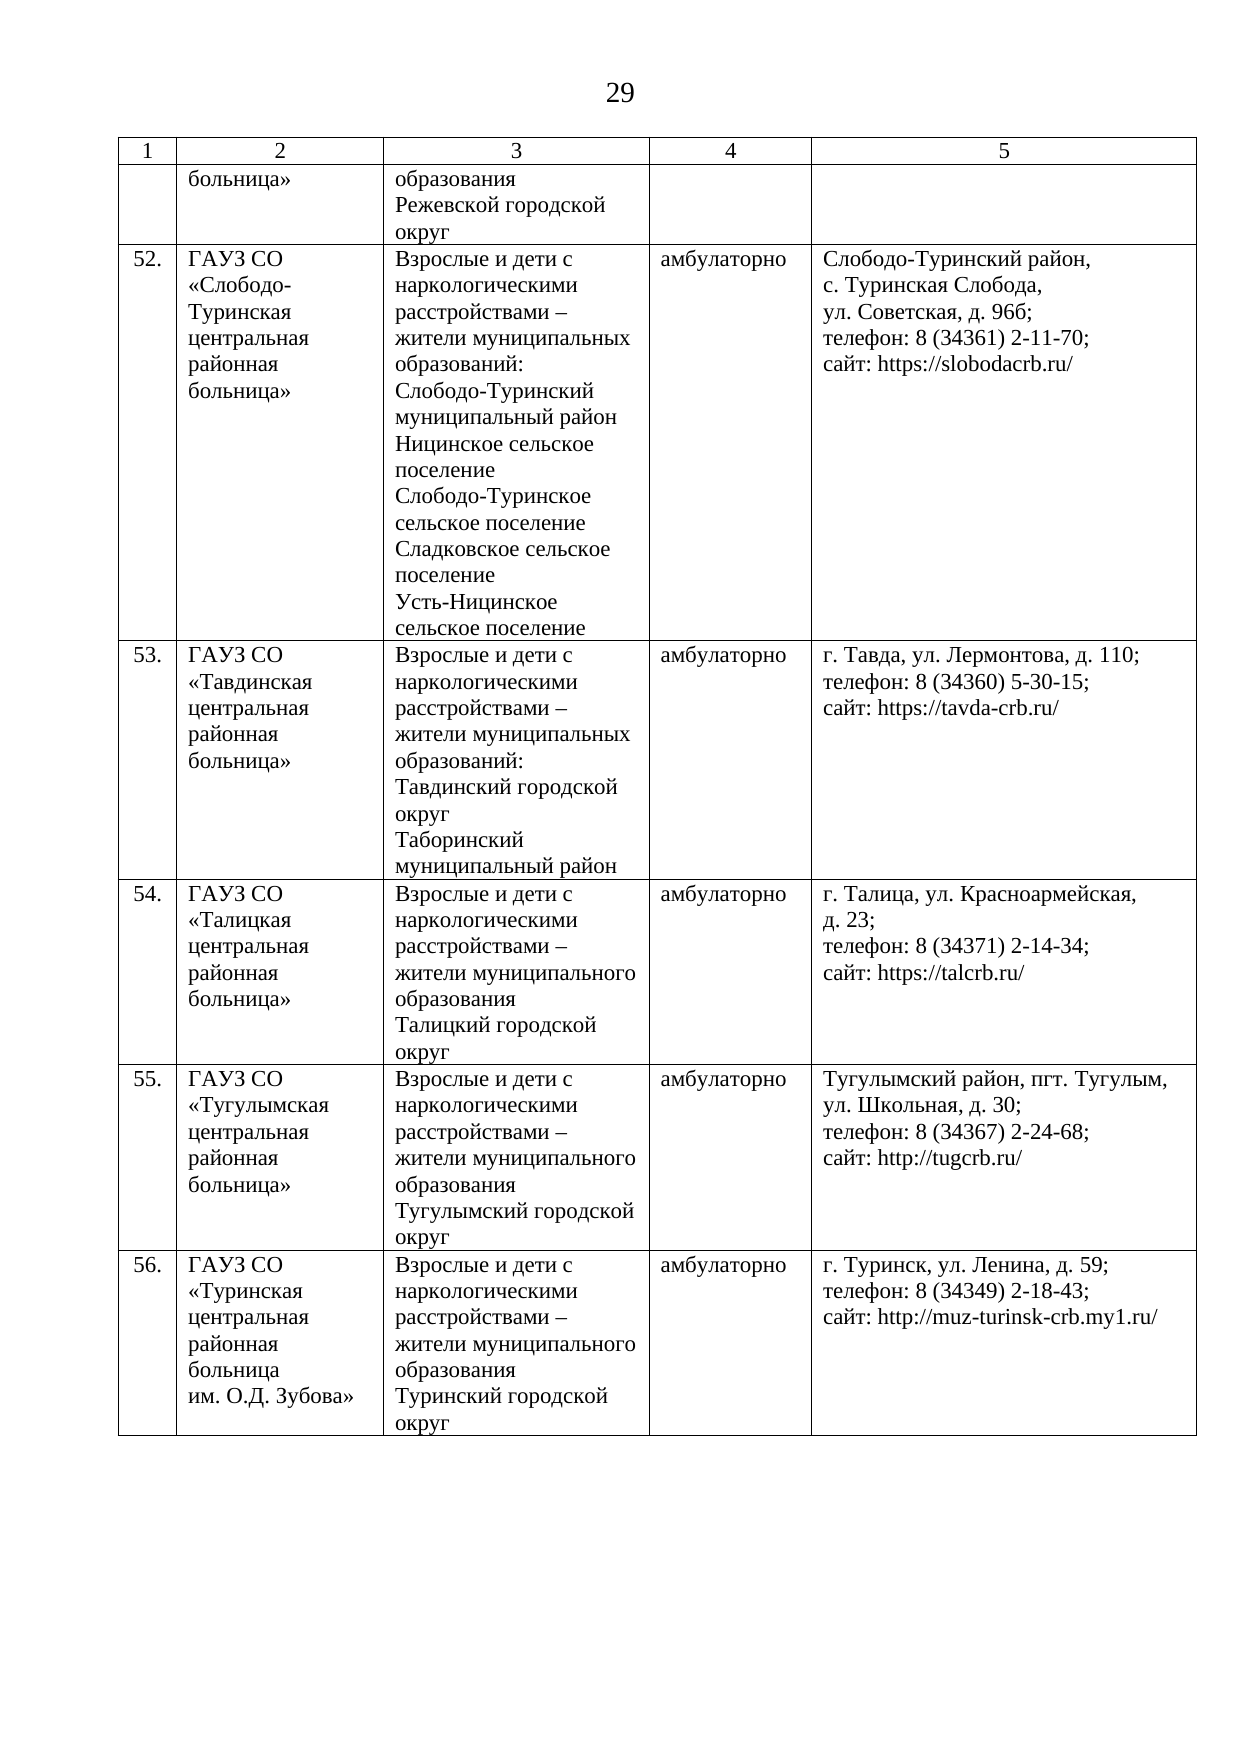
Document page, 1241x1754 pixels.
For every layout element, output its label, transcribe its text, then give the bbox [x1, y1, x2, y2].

table_cell Взрослые и дети с наркологическими расстройствами – жители муниципального образования Туринский городской округ [384, 1251, 649, 1435]
table_cell ГАУЗ СО «Тавдинская центральная районная больница» [177, 641, 383, 879]
table_cell Взрослые и дети с наркологическими расстройствами – жители муниципального образования Тугулымский городской округ [384, 1065, 649, 1250]
table_cell 54. [119, 880, 176, 1064]
table_cell [650, 165, 811, 244]
table_header 5 [812, 138, 1196, 164]
table_cell ГАУЗ СО «Тугулымская центральная районная больница» [177, 1065, 383, 1250]
table_cell ГАУЗ СО «Слободо-Туринская центральная районная больница» [177, 245, 383, 640]
table_cell Взрослые и дети с наркологическими расстройствами – жители муниципальных образований: Слободо-Туринский муниципальный район Ницинское сельское поселение Слободо-Туринское сельское поселение Сладковское сельское поселение Усть-Ницинское сельское поселение [384, 245, 649, 640]
table_cell Слободо-Туринский район, с. Туринская Слобода, ул. Советская, д. 96б; телефон: 8 (34361) 2-11-70; сайт: https://slobodacrb.ru/ [812, 245, 1196, 640]
table_header 1 [119, 138, 176, 164]
table_cell 53. [119, 641, 176, 879]
table_cell г. Тавда, ул. Лермонтова, д. 110; телефон: 8 (34360) 5-30-15; сайт: https://tavda-crb.ru/ [812, 641, 1196, 879]
table_cell Тугулымский район, пгт. Тугулым, ул. Школьная, д. 30; телефон: 8 (34367) 2-24-68; сайт: http://tugcrb.ru/ [812, 1065, 1196, 1250]
table_cell 55. [119, 1065, 176, 1250]
table_cell 56. [119, 1251, 176, 1435]
table_cell г. Туринск, ул. Ленина, д. 59; телефон: 8 (34349) 2-18-43; сайт: http://muz-turinsk-crb.my1.ru/ [812, 1251, 1196, 1435]
table_cell г. Талица, ул. Красноармейская, д. 23; телефон: 8 (34371) 2-14-34; сайт: https://talcrb.ru/ [812, 880, 1196, 1064]
table_header 2 [177, 138, 383, 164]
table_cell Взрослые и дети с наркологическими расстройствами – жители муниципальных образований: Тавдинский городской округ Таборинский муниципальный район [384, 641, 649, 879]
table_cell амбулаторно [650, 1251, 811, 1435]
table_cell амбулаторно [650, 245, 811, 640]
table_cell образования Режевской городской округ [384, 165, 649, 244]
table_cell амбулаторно [650, 880, 811, 1064]
table_cell ГАУЗ СО «Талицкая центральная районная больница» [177, 880, 383, 1064]
table_cell амбулаторно [650, 641, 811, 879]
table_cell [812, 165, 1196, 244]
table_header 4 [650, 138, 811, 164]
table_cell амбулаторно [650, 1065, 811, 1250]
table_cell больница» [177, 165, 383, 244]
table_cell Взрослые и дети с наркологическими расстройствами – жители муниципального образования Талицкий городской округ [384, 880, 649, 1064]
table_cell ГАУЗ СО «Туринская центральная районная больница им. О.Д. Зубова» [177, 1251, 383, 1435]
table_cell 52. [119, 245, 176, 640]
table_cell [119, 165, 176, 244]
table_header 3 [384, 138, 649, 164]
